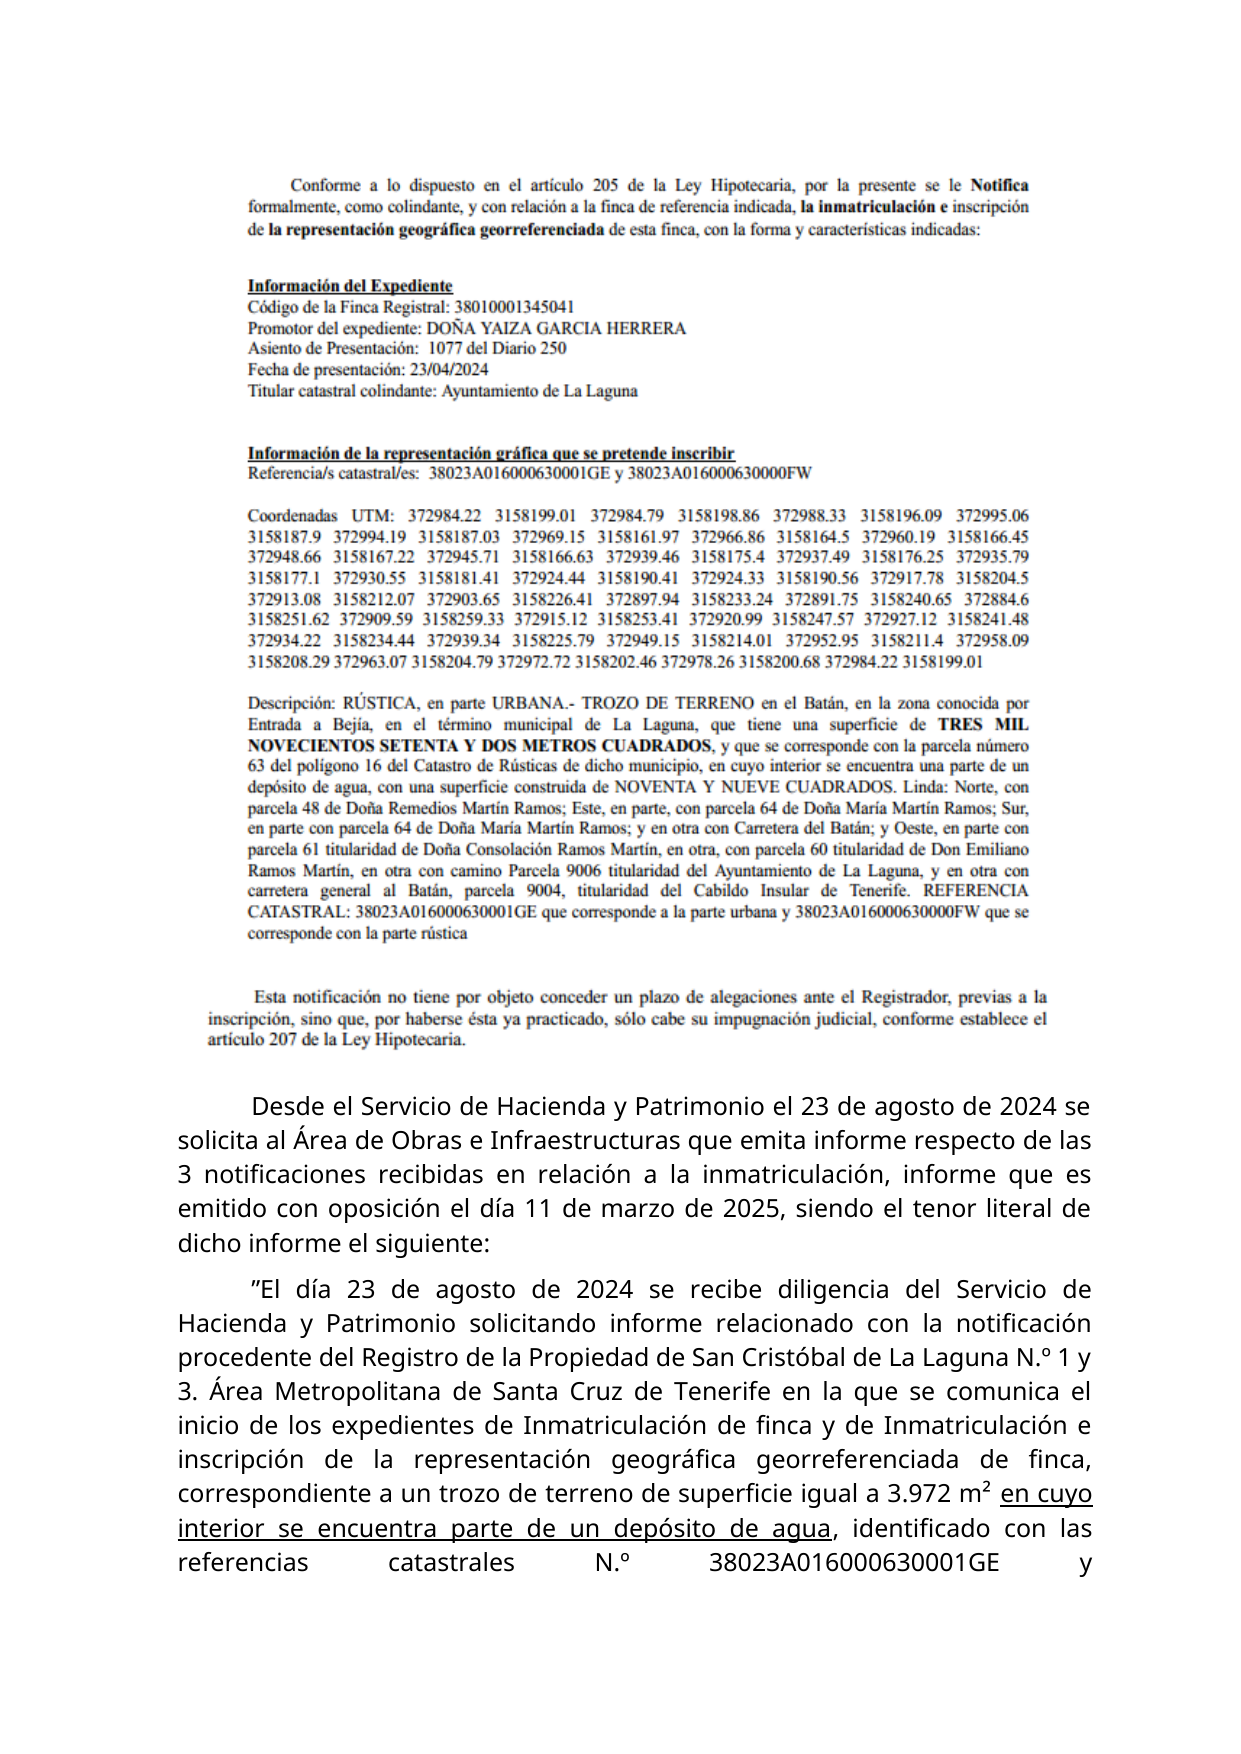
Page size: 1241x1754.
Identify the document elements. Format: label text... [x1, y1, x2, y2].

text ”El día 23 de agosto de 2024 se recibe diligencia del Servicio de Hacienda y Patrimonio solicitando informe relacionado con la notificación procedente del Registro de la Propiedad de San Cristóbal de La Laguna N.º 1 y 3. Área Metropolitana de Santa Cruz de Tenerife en la que se comunica el inicio de los expedientes de Inmatriculación de finca y de Inmatriculación e inscripción de la representación geográfica georreferenciada de finca, correspondiente a un trozo de terreno de superficie igual a 3.972 m² en cuyo interior se encuentra parte de un depósito de agua, identificado con las referencias catastrales N.º 38023A016000630001GE y [177, 1272, 1093, 1578]
text Desde el Servicio de Hacienda y Patrimonio el 23 de agosto de 2024 se solicita al Área de Obras e Infraestructuras que emita informe respecto de las 3 notificaciones recibidas en relación a la inmatriculación, informe que es emitido con oposición el día 11 de marzo de 2025, siendo el tenor literal de dicho informe el siguiente: [177, 1089, 1093, 1259]
